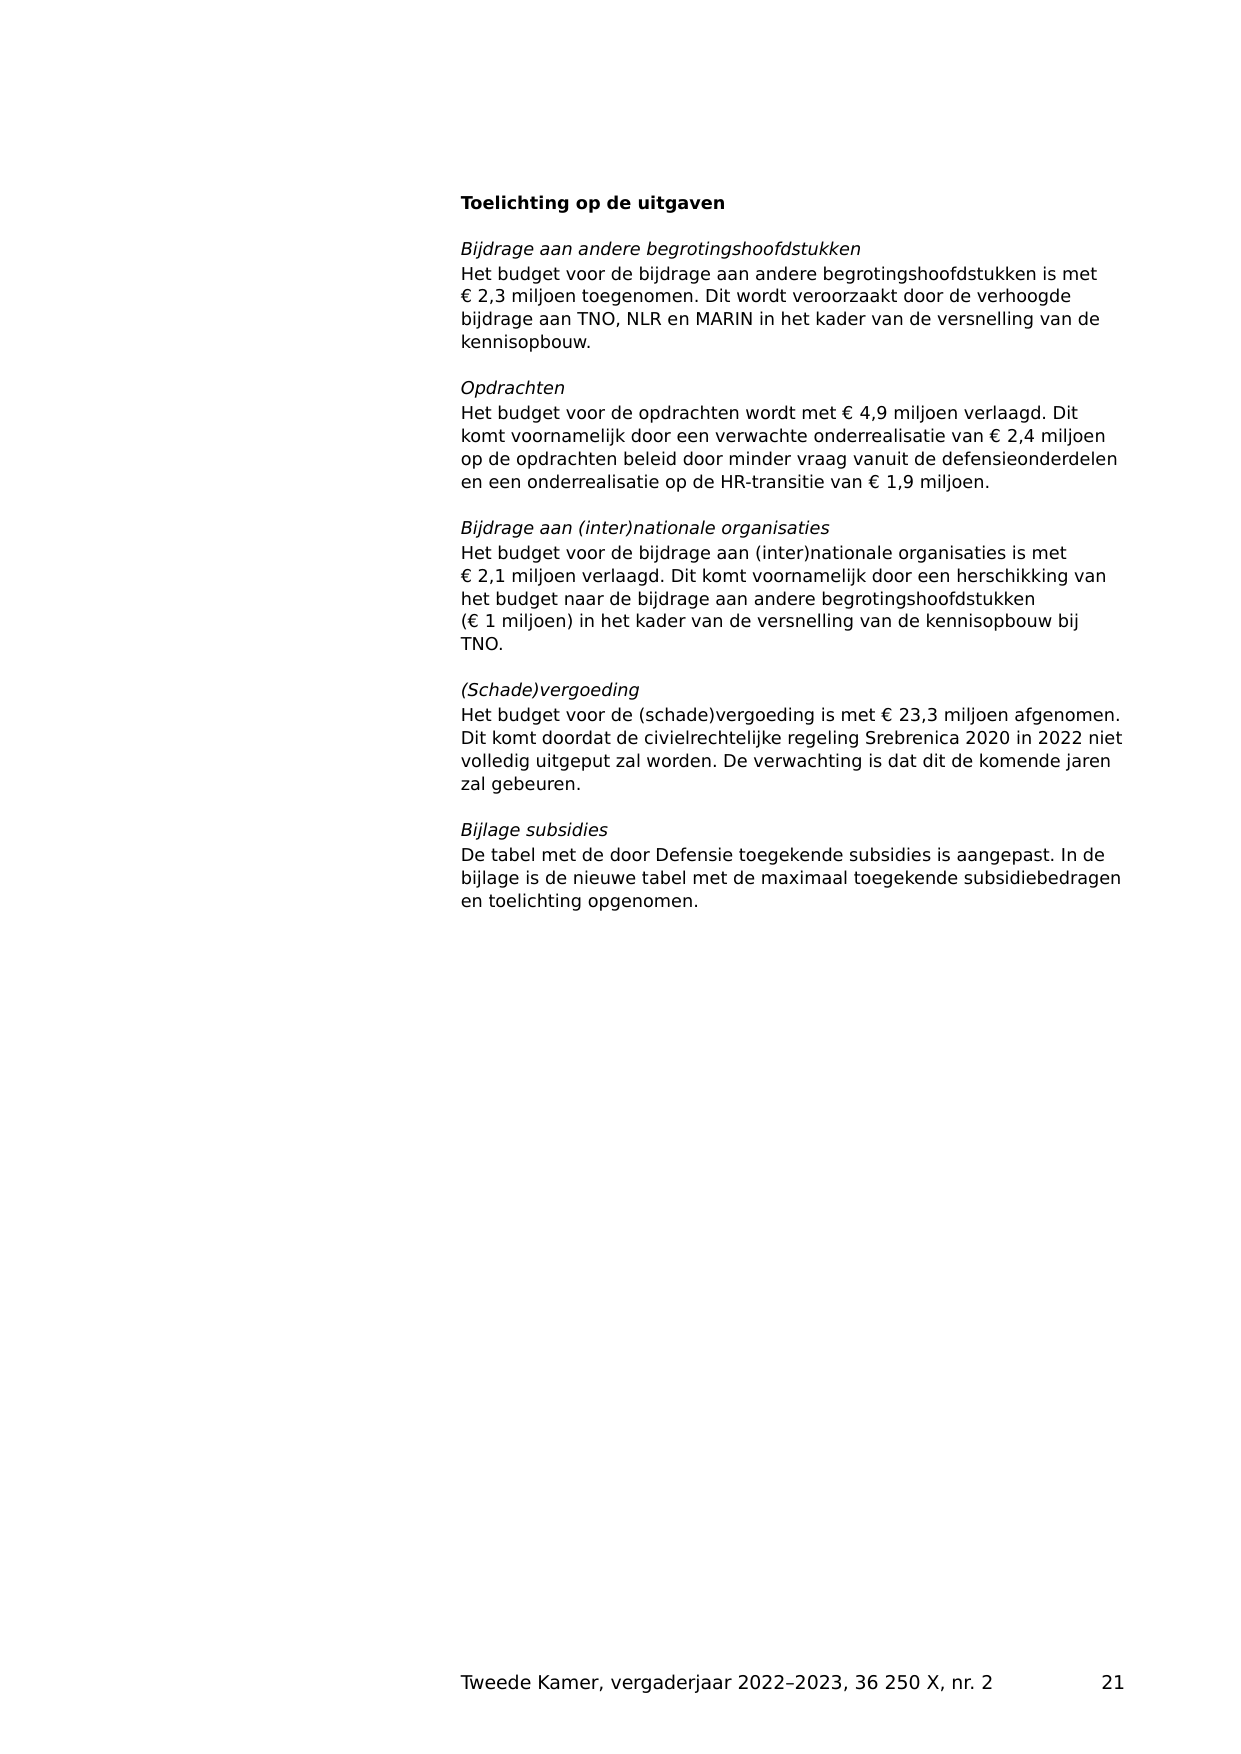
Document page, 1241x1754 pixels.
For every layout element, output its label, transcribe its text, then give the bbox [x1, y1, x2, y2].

text Het budget voor de bijdrage aan (inter)nationale organisaties is met € 2,1 miljoen verlaagd. Dit komt voornamelijk door een herschikking van het budget naar de bijdrage aan andere begrotingshoofdstukken (€ 1 miljoen) in het kader van de versnelling van de kennisopbouw bij TNO. [461, 541, 1125, 655]
text (Schade)vergoeding [461, 678, 1125, 701]
text Opdrachten [461, 376, 1125, 399]
text Het budget voor de opdrachten wordt met € 4,9 miljoen verlaagd. Dit komt voornamelijk door een verwachte onderrealisatie van € 2,4 miljoen op de opdrachten beleid door minder vraag vanuit de defensieonderdelen en een onderrealisatie op de HR-transitie van € 1,9 miljoen. [461, 401, 1125, 493]
text Toelichting op de uitgaven [461, 191, 1125, 214]
text Het budget voor de (schade)vergoeding is met € 23,3 miljoen afgenomen. Dit komt doordat de civielrechtelijke regeling Srebrenica 2020 in 2022 niet volledig uitgeput zal worden. De verwachting is dat dit de komende jaren zal gebeuren. [461, 703, 1125, 795]
text Bijlage subsidies [461, 818, 1125, 841]
text De tabel met de door Defensie toegekende subsidies is aangepast. In de bijlage is de nieuwe tabel met de maximaal toegekende subsidiebedragen en toelichting opgenomen. [461, 843, 1125, 912]
text Bijdrage aan (inter)nationale organisaties [461, 516, 1125, 539]
text Het budget voor de bijdrage aan andere begrotingshoofdstukken is met € 2,3 miljoen toegenomen. Dit wordt veroorzaakt door de verhoogde bijdrage aan TNO, NLR en MARIN in het kader van de versnelling van de kennisopbouw. [461, 262, 1125, 353]
text Bijdrage aan andere begrotingshoofdstukken [461, 237, 1125, 259]
